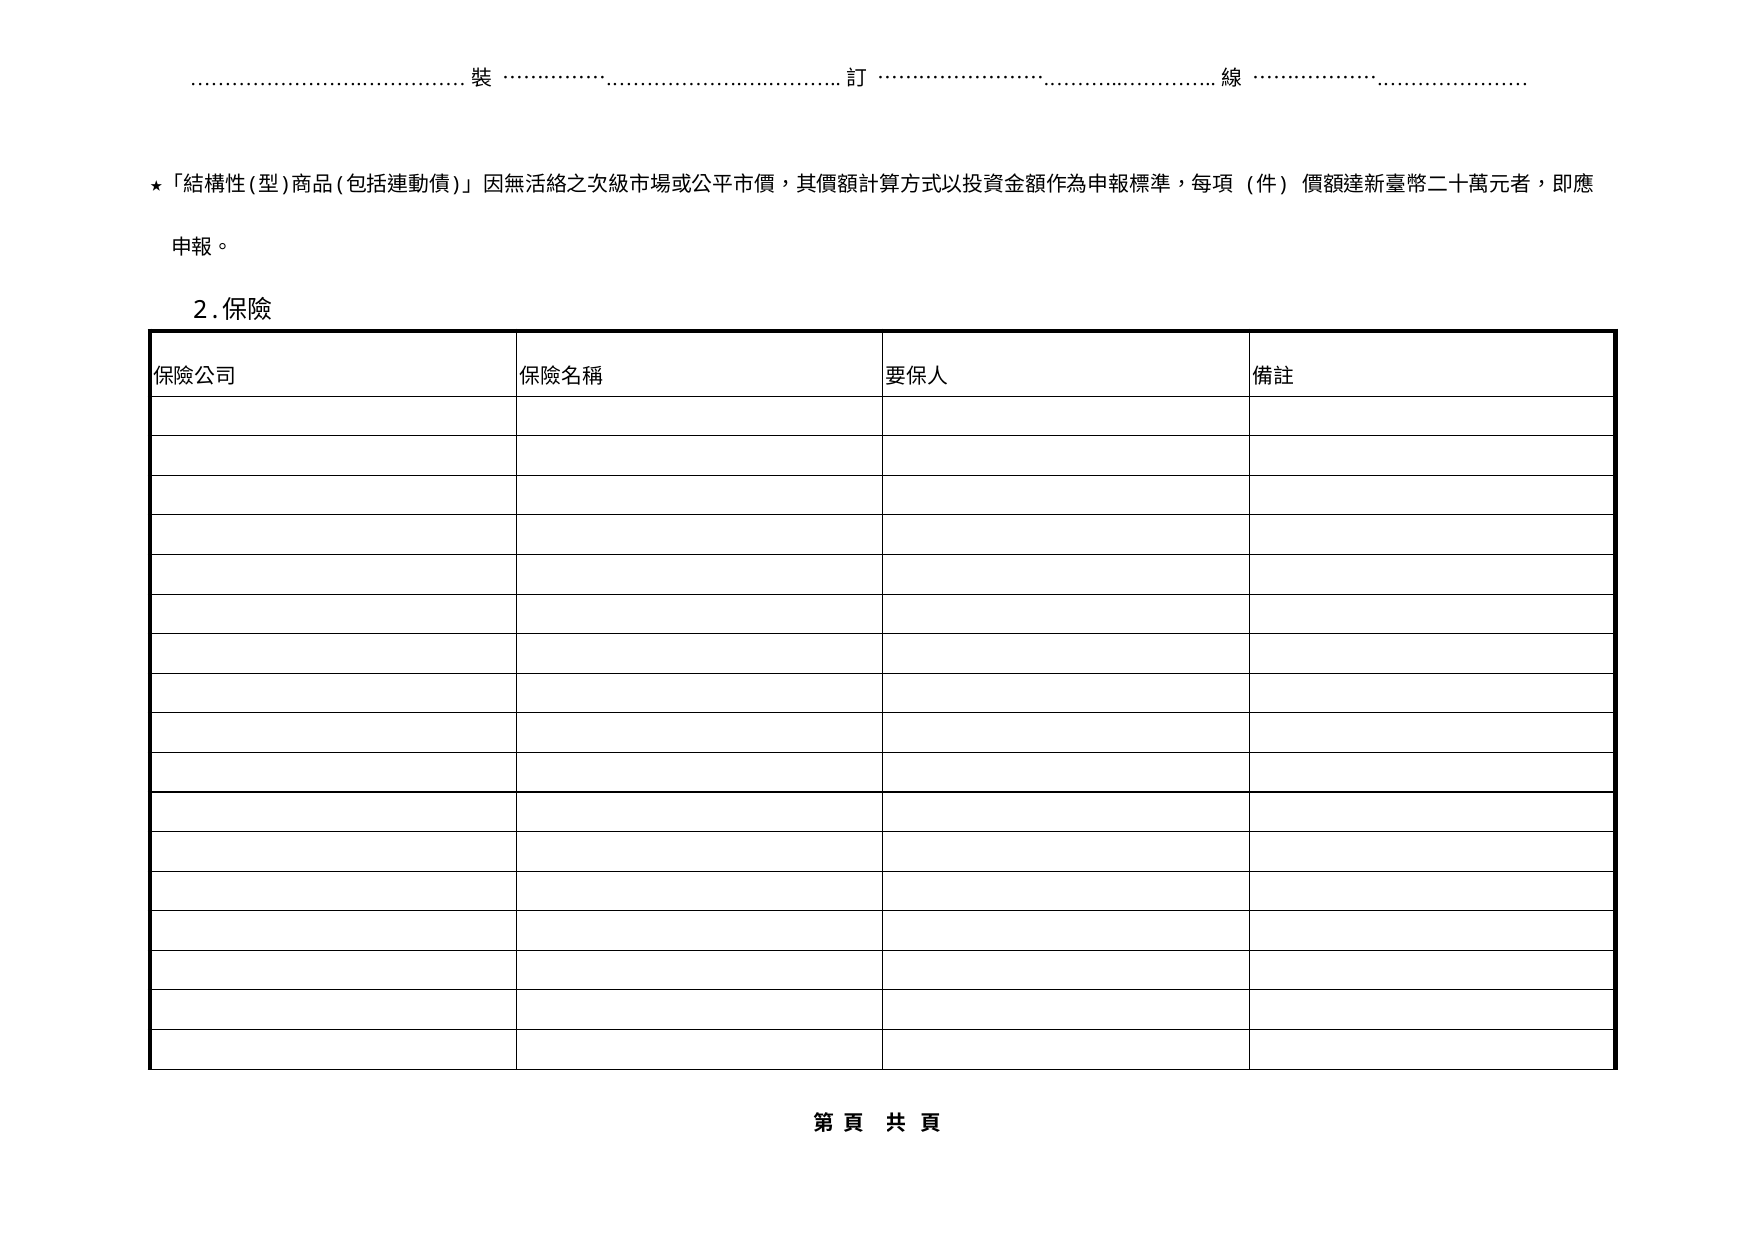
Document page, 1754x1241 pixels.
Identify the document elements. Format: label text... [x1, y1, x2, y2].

table_cell [883, 515, 1249, 554]
table_cell [152, 1030, 516, 1068]
table_cell [883, 634, 1249, 673]
table_cell [152, 793, 516, 831]
table_cell [517, 872, 882, 910]
table_cell [517, 595, 882, 633]
table_cell [883, 595, 1249, 633]
table_cell [517, 713, 882, 752]
table_cell [152, 555, 516, 593]
table_cell [152, 951, 516, 989]
table_cell [1250, 872, 1613, 910]
table_cell [152, 990, 516, 1029]
table_cell [1250, 990, 1613, 1029]
table_cell [1250, 397, 1613, 435]
table_cell [883, 793, 1249, 831]
table_cell [517, 634, 882, 673]
table_cell [1250, 515, 1613, 554]
table_cell [883, 872, 1249, 910]
table_cell [152, 872, 516, 910]
table_cell [152, 753, 516, 791]
table_cell [883, 911, 1249, 950]
table_cell [152, 713, 516, 752]
table_cell [517, 793, 882, 831]
table_cell [517, 476, 882, 514]
table_cell [1250, 713, 1613, 752]
table_cell [152, 634, 516, 673]
table_cell [152, 476, 516, 514]
table_cell [883, 753, 1249, 791]
table_cell [517, 832, 882, 871]
table_cell [152, 911, 516, 950]
table_cell [883, 555, 1249, 593]
table_cell [517, 436, 882, 475]
text ★「結構性(型)商品(包括連動債)」因無活絡之次級市場或公平市價，其價額計算方式以投資金額作為申報標準，每項 (件) 價額達新臺幣二十萬元者，即應申報。 [150, 141, 1604, 266]
table_cell [1250, 436, 1613, 475]
table_cell [883, 1030, 1249, 1068]
table_cell [517, 951, 882, 989]
table_cell [1250, 634, 1613, 673]
table_cell [517, 674, 882, 712]
table_cell [883, 832, 1249, 871]
table_header 要保人 [883, 333, 1249, 396]
table_cell [1250, 793, 1613, 831]
table_cell [517, 1030, 882, 1068]
table_cell [1250, 832, 1613, 871]
table_cell [517, 515, 882, 554]
table_cell [883, 990, 1249, 1029]
table_cell [152, 397, 516, 435]
table_cell [152, 595, 516, 633]
table_cell [517, 555, 882, 593]
table_cell [517, 990, 882, 1029]
table_cell [152, 515, 516, 554]
table_cell [152, 674, 516, 712]
table_cell [883, 476, 1249, 514]
table_cell [1250, 951, 1613, 989]
table_cell [1250, 595, 1613, 633]
table_cell [1250, 674, 1613, 712]
table_cell [152, 832, 516, 871]
table_cell [883, 713, 1249, 752]
table_cell [517, 753, 882, 791]
table_cell [1250, 555, 1613, 593]
table_cell [883, 674, 1249, 712]
table_cell [1250, 753, 1613, 791]
table_header 保險名稱 [517, 333, 882, 396]
table_cell [152, 436, 516, 475]
table_cell [883, 436, 1249, 475]
table_cell [1250, 911, 1613, 950]
table_cell [517, 911, 882, 950]
table_header 備註 [1250, 333, 1613, 396]
table_cell [1250, 476, 1613, 514]
table_header 保險公司 [152, 333, 516, 396]
table_cell [883, 397, 1249, 435]
table_cell [883, 951, 1249, 989]
table_cell [517, 397, 882, 435]
text 2.保險 [192, 266, 1604, 328]
table_cell [1250, 1030, 1613, 1068]
